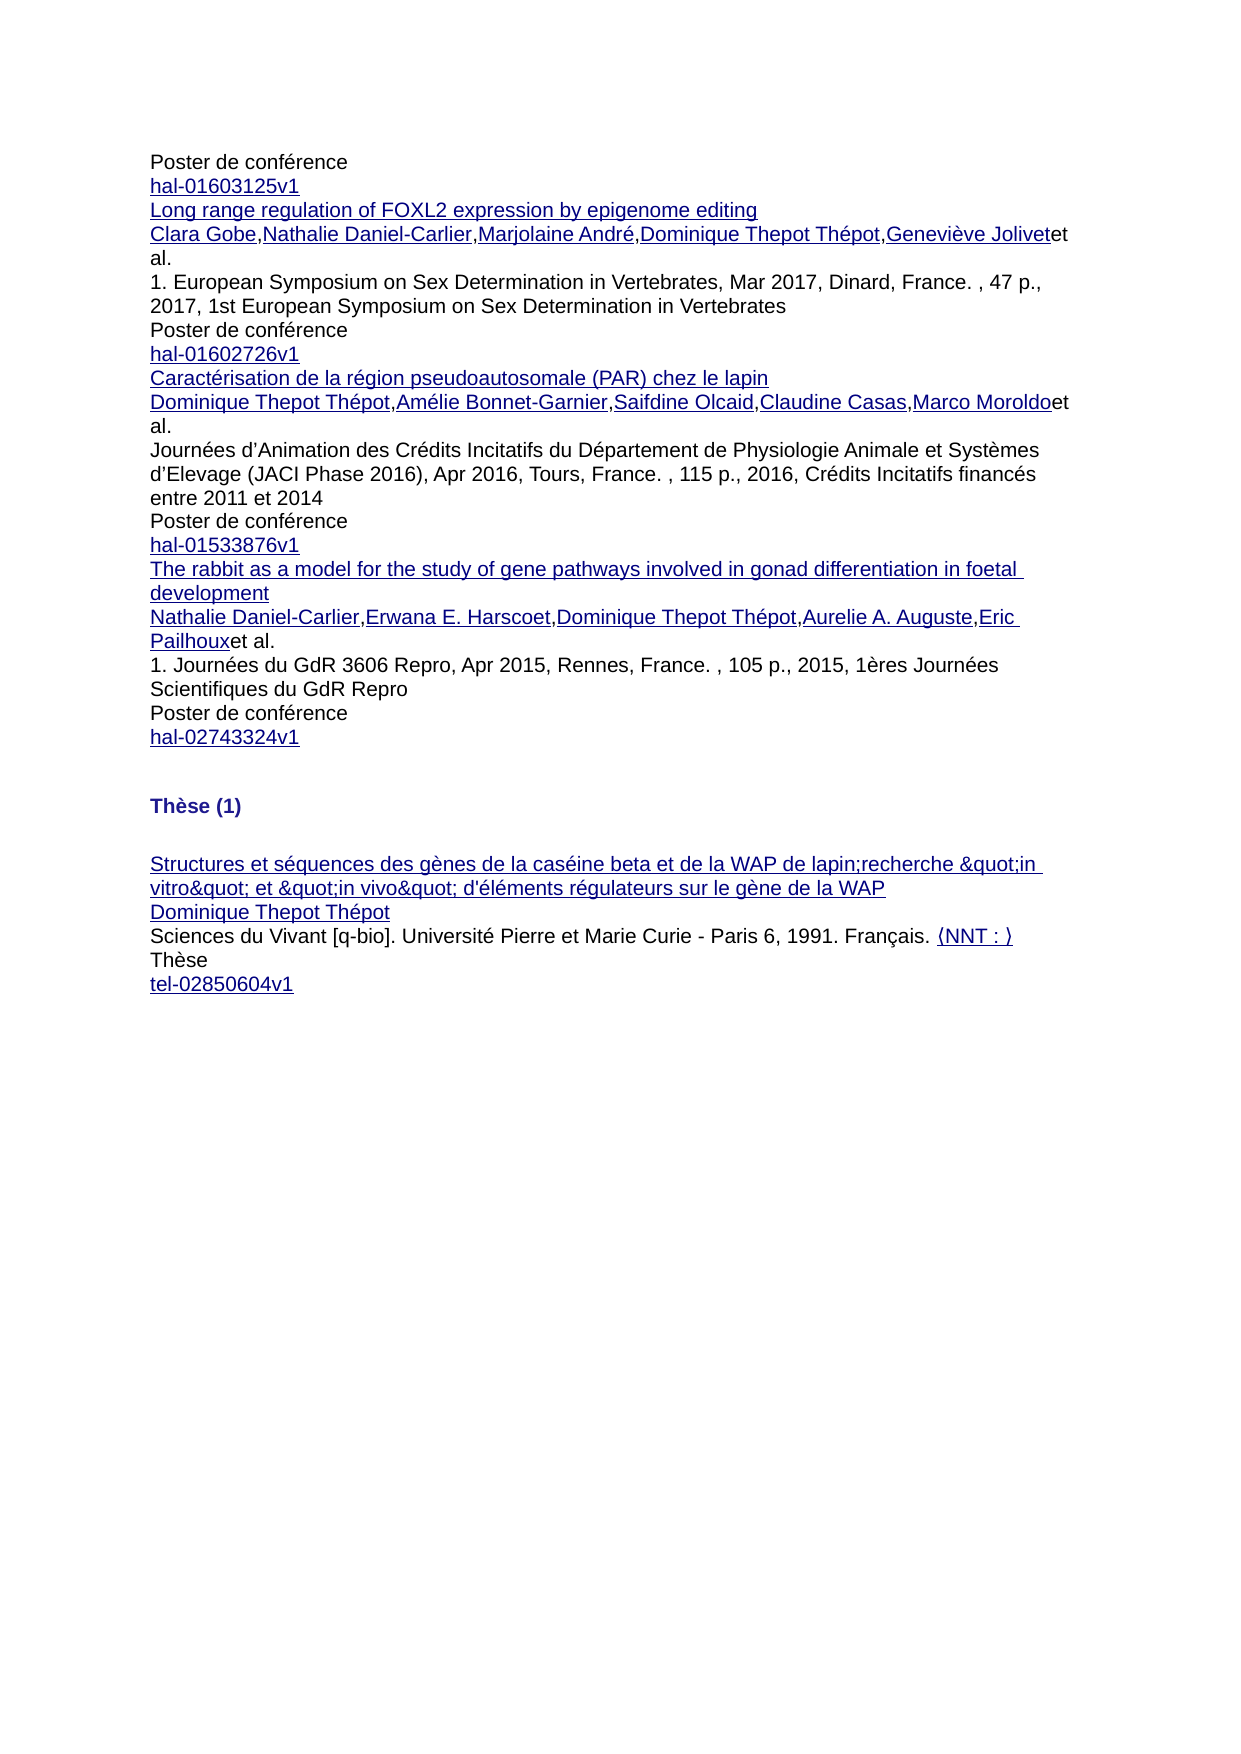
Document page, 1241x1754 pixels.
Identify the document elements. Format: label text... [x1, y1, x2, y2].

table_header Poster de conférence hal-01603125v1 [150, 150, 1090, 198]
table_cell The rabbit as a model for the study of gene pathways involved in gonad differentiation in foetal development Nathalie Daniel-Carlier,Erwana E. Harscoet,Dominique Thepot Thépot,Aurelie A. Auguste,Eric Pailhouxet al. 1. Journées du GdR 3606 Repro, Apr 2015, Rennes, France. , 105 p., 2015, 1ères Journées Scientifiques du GdR Repro Poster de conférence hal-02743324v1 [150, 557, 1090, 749]
table_cell Long range regulation of FOXL2 expression by epigenome editing Clara Gobe,Nathalie Daniel-Carlier,Marjolaine André,Dominique Thepot Thépot,Geneviève Jolivetet al. 1. European Symposium on Sex Determination in Vertebrates, Mar 2017, Dinard, France. , 47 p., 2017, 1st European Symposium on Sex Determination in Vertebrates Poster de conférence hal-01602726v1 [150, 198, 1090, 366]
subtitle Thèse (1) [150, 794, 1090, 818]
table_cell Caractérisation de la région pseudoautosomale (PAR) chez le lapin Dominique Thepot Thépot,Amélie Bonnet-Garnier,Saifdine Olcaid,Claudine Casas,Marco Moroldoet al. Journées d’Animation des Crédits Incitatifs du Département de Physiologie Animale et Systèmes d’Elevage (JACI Phase 2016), Apr 2016, Tours, France. , 115 p., 2016, Crédits Incitatifs financés entre 2011 et 2014 Poster de conférence hal-01533876v1 [150, 366, 1090, 557]
table_header Structures et séquences des gènes de la caséine beta et de la WAP de lapin;recherche &quot;in vitro&quot; et &quot;in vivo&quot; d'éléments régulateurs sur le gène de la WAP Dominique Thepot Thépot Sciences du Vivant [q-bio]. Université Pierre et Marie Curie - Paris 6, 1991. Français. ⟨NNT : ⟩ Thèse tel-02850604v1 [150, 852, 1090, 996]
